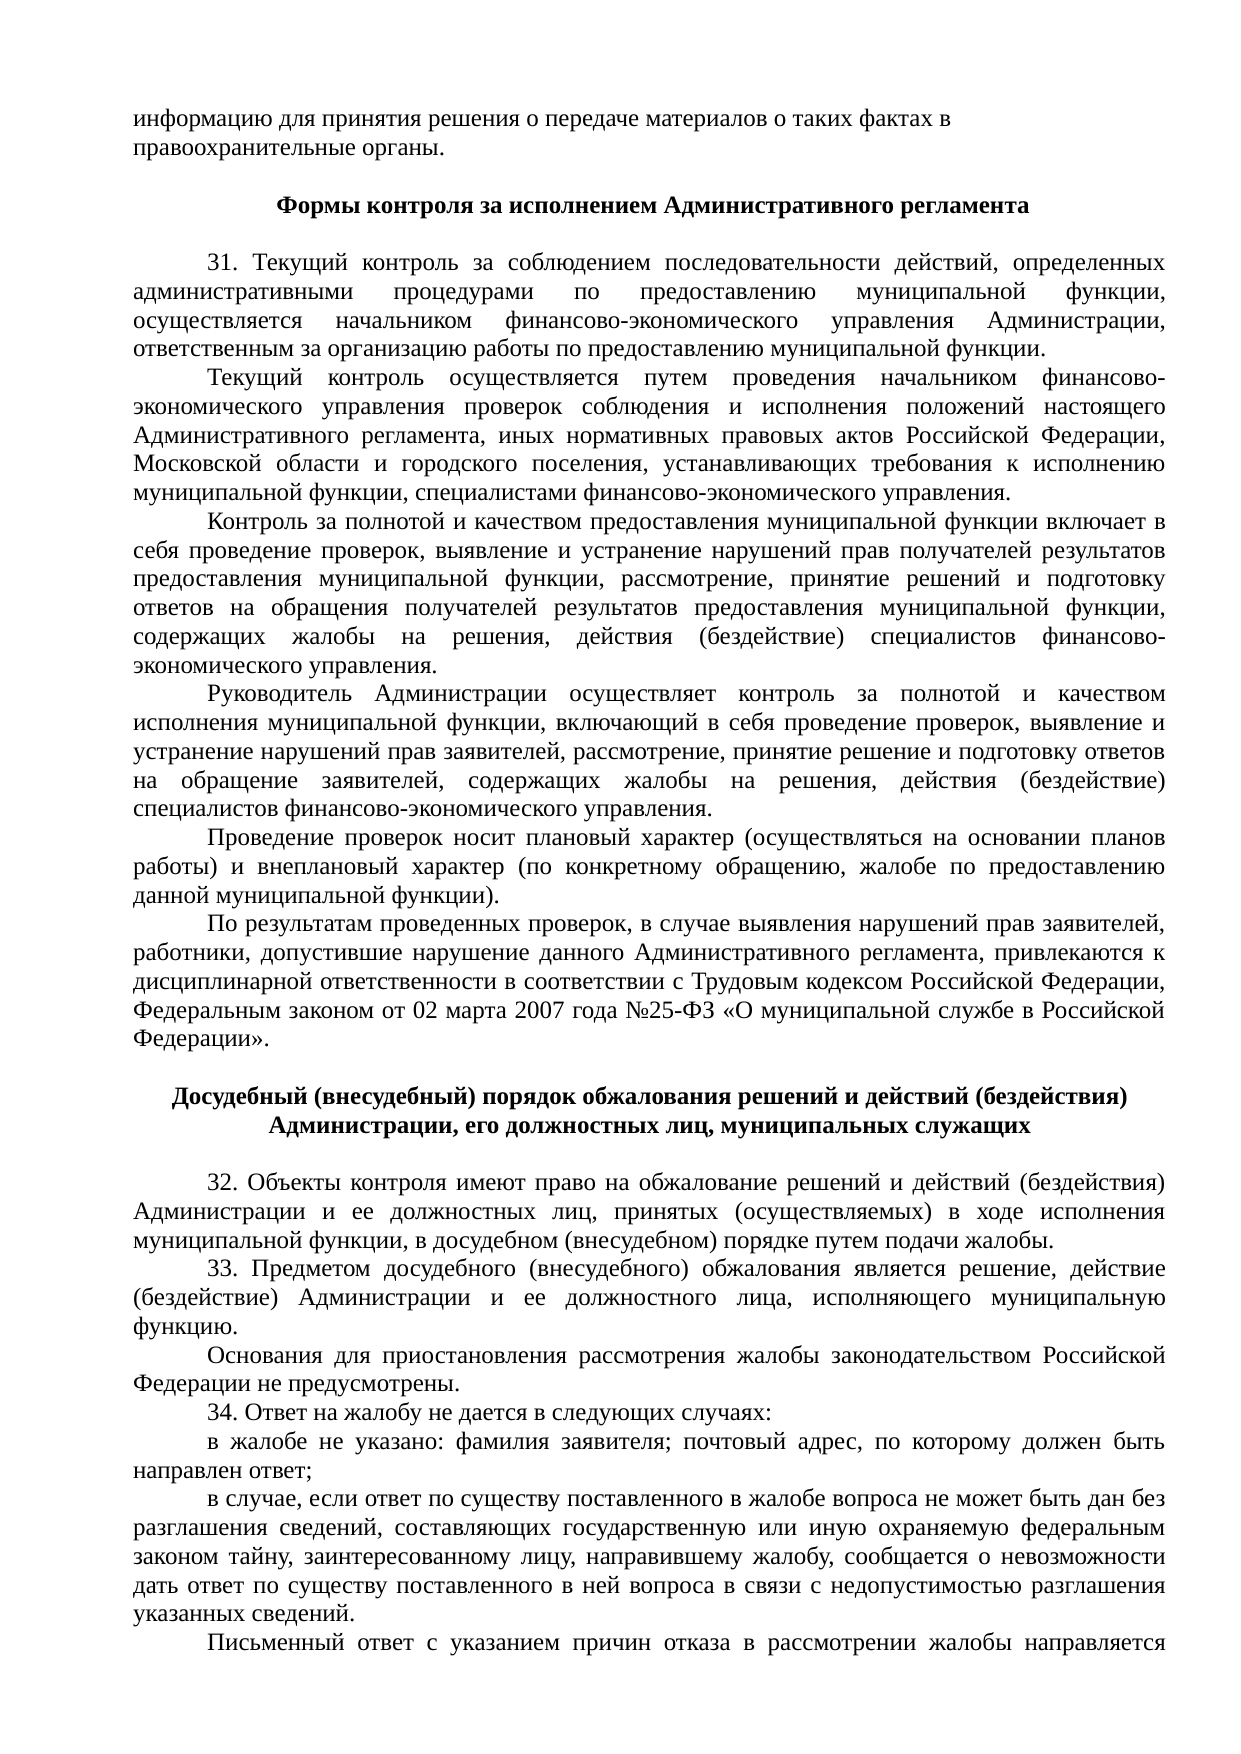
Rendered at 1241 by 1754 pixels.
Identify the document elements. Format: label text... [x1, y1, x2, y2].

text 32. Объекты контроля имеют право на обжалование решений и действий (бездействия) Администрации и ее должностных лиц, принятых (осуществляемых) в ходе исполнения муниципальной функции, в досудебном (внесудебном) порядке путем подачи жалобы. [133, 1167, 1167, 1253]
text в жалобе не указано: фамилия заявителя; почтовый адрес, по которому должен быть направлен ответ; [133, 1426, 1167, 1483]
text 34. Ответ на жалобу не дается в следующих случаях: [133, 1397, 1167, 1426]
text Досудебный (внесудебный) порядок обжалования решений и действий (бездействия) Администрации, его должностных лиц, муниципальных служащих [133, 1081, 1167, 1138]
text По результатам проведенных проверок, в случае выявления нарушений прав заявителей, работники, допустившие нарушение данного Административного регламента, привлекаются к дисциплинарной ответственности в соответствии с Трудовым кодексом Российской Федерации, Федеральным законом от 02 марта 2007 года №25-ФЗ «О муниципальной службе в Российской Федерации». [133, 908, 1167, 1052]
text Основания для приостановления рассмотрения жалобы законодательством Российской Федерации не предусмотрены. [133, 1340, 1167, 1397]
text Письменный ответ с указанием причин отказа в рассмотрении жалобы направляется [133, 1627, 1167, 1656]
text 33. Предметом досудебного (внесудебного) обжалования является решение, действие (бездействие) Администрации и ее должностного лица, исполняющего муниципальную функцию. [133, 1253, 1167, 1340]
text в случае, если ответ по существу поставленного в жалобе вопроса не может быть дан без разглашения сведений, составляющих государственную или иную охраняемую федеральным законом тайну, заинтересованному лицу, направившему жалобу, сообщается о невозможности дать ответ по существу поставленного в ней вопроса в связи с недопустимостью разглашения указанных сведений. [133, 1483, 1167, 1627]
text Формы контроля за исполнением Административного регламента [133, 190, 1167, 218]
text Руководитель Администрации осуществляет контроль за полнотой и качеством исполнения муниципальной функции, включающий в себя проведение проверок, выявление и устранение нарушений прав заявителей, рассмотрение, принятие решение и подготовку ответов на обращение заявителей, содержащих жалобы на решения, действия (бездействие) специалистов финансово-экономического управления. [133, 678, 1167, 822]
text информацию для принятия решения о передаче материалов о таких фактах в правоохранительные органы. [133, 103, 1167, 161]
text Проведение проверок носит плановый характер (осуществляться на основании планов работы) и внеплановый характер (по конкретному обращению, жалобе по предоставлению данной муниципальной функции). [133, 822, 1167, 908]
text 31. Текущий контроль за соблюдением последовательности действий, определенных административными процедурами по предоставлению муниципальной функции, осуществляется начальником финансово-экономического управления Администрации, ответственным за организацию работы по предоставлению муниципальной функции. [133, 247, 1167, 362]
text Текущий контроль осуществляется путем проведения начальником финансово-экономического управления проверок соблюдения и исполнения положений настоящего Административного регламента, иных нормативных правовых актов Российской Федерации, Московской области и городского поселения, устанавливающих требования к исполнению муниципальной функции, специалистами финансово-экономического управления. [133, 362, 1167, 506]
text Контроль за полнотой и качеством предоставления муниципальной функции включает в себя проведение проверок, выявление и устранение нарушений прав получателей результатов предоставления муниципальной функции, рассмотрение, принятие решений и подготовку ответов на обращения получателей результатов предоставления муниципальной функции, содержащих жалобы на решения, действия (бездействие) специалистов финансово-экономического управления. [133, 506, 1167, 678]
